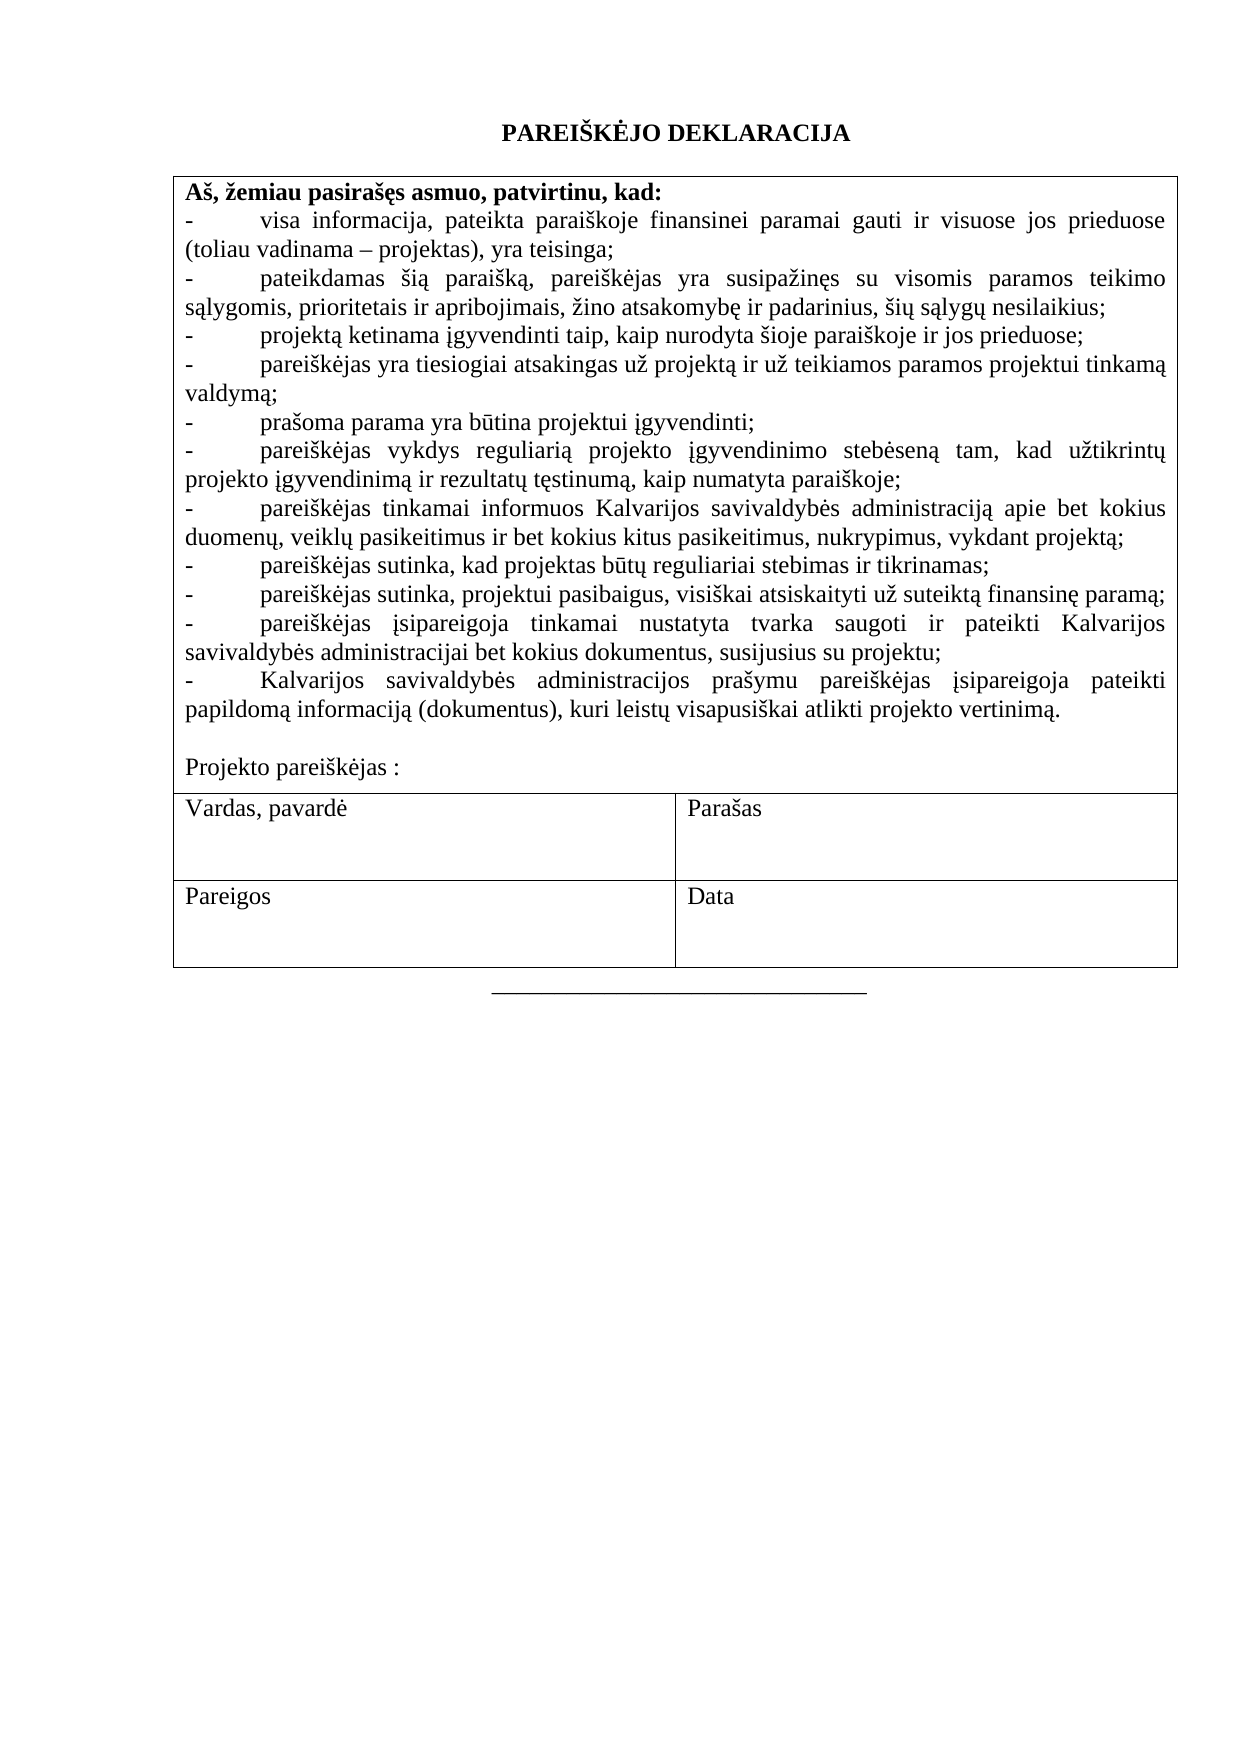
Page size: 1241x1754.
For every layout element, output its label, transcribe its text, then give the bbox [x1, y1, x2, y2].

table_cell Pareigos [174, 881, 675, 967]
table_cell Parašas [676, 794, 1177, 880]
table_cell Projekto pareiškėjas : [174, 752, 1177, 792]
table_cell Vardas, pavardė [174, 794, 675, 880]
table_cell Data [676, 881, 1177, 967]
text ______________________________ [177, 968, 1181, 997]
text PAREIŠKĖJO DEKLARACIJA [177, 118, 1181, 147]
table_header Aš, žemiau pasirašęs asmuo, patvirtinu, kad: - visa informacija, pateikta paraiškoje finansinei paramai gauti ir visuose jos prieduose (toliau vadinama – projektas), yra teisinga; - pateikdamas šią paraišką, pareiškėjas yra susipažinęs su visomis paramos teikimo sąlygomis, prioritetais ir apribojimais, žino atsakomybę ir padarinius, šių sąlygų nesilaikius; - projektą ketinama įgyvendinti taip, kaip nurodyta šioje paraiškoje ir jos prieduose; - pareiškėjas yra tiesiogiai atsakingas už projektą ir už teikiamos paramos projektui tinkamą valdymą; - prašoma parama yra būtina projektui įgyvendinti; - pareiškėjas vykdys reguliarią projekto įgyvendinimo stebėseną tam, kad užtikrintų projekto įgyvendinimą ir rezultatų tęstinumą, kaip numatyta paraiškoje; - pareiškėjas tinkamai informuos Kalvarijos savivaldybės administraciją apie bet kokius duomenų, veiklų pasikeitimus ir bet kokius kitus pasikeitimus, nukrypimus, vykdant projektą; - pareiškėjas sutinka, kad projektas būtų reguliariai stebimas ir tikrinamas; - pareiškėjas sutinka, projektui pasibaigus, visiškai atsiskaityti už suteiktą finansinę paramą; - pareiškėjas įsipareigoja tinkamai nustatyta tvarka saugoti ir pateikti Kalvarijos savivaldybės administracijai bet kokius dokumentus, susijusius su projektu; - Kalvarijos savivaldybės administracijos prašymu pareiškėjas įsipareigoja pateikti papildomą informaciją (dokumentus), kuri leistų visapusiškai atlikti projekto vertinimą. [174, 177, 1177, 752]
